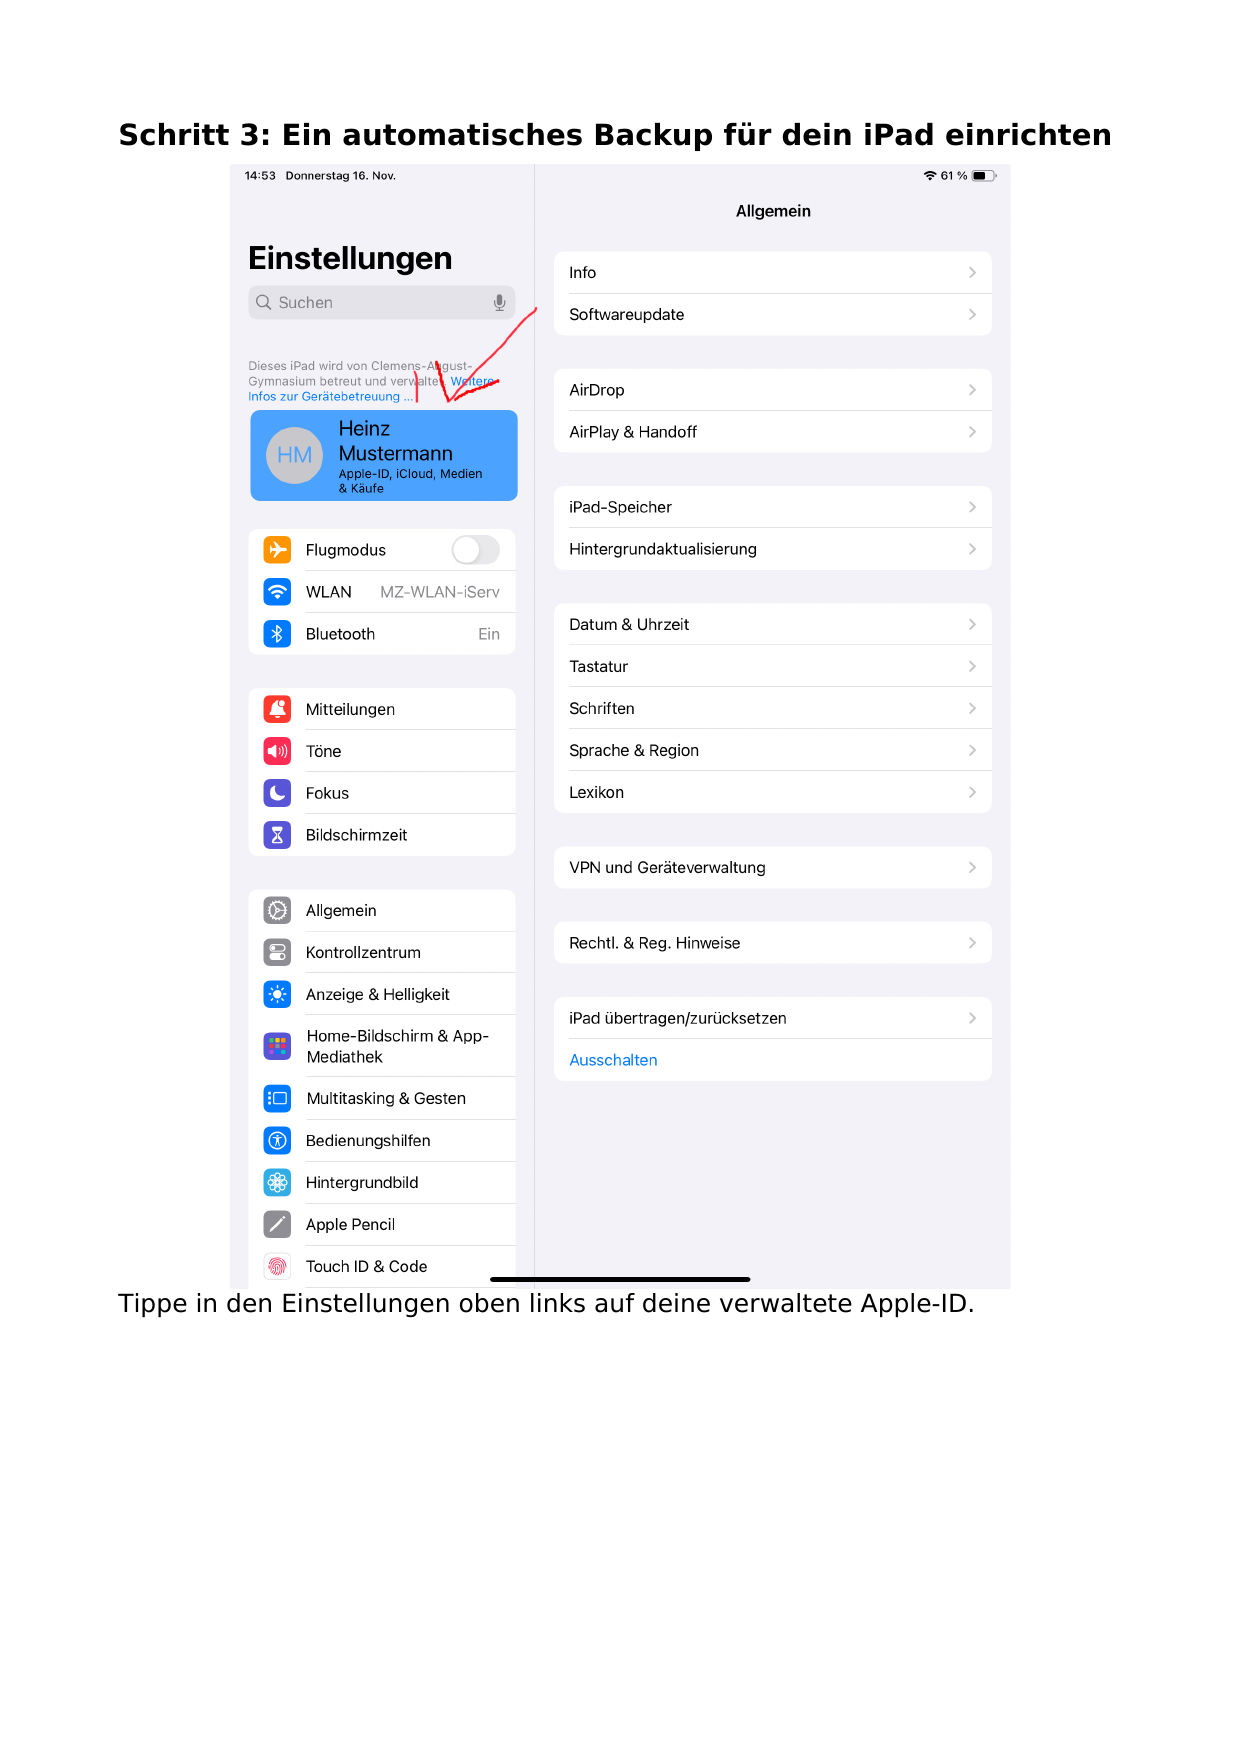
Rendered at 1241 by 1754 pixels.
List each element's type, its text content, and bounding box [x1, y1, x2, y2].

subtitle Schritt 3: Ein automatisches Backup für dein iPad einrichten [118, 118, 1122, 152]
text Tippe in den Einstellungen oben links auf deine verwaltete Apple-ID. [118, 164, 1122, 1318]
picture [229, 164, 1011, 1289]
